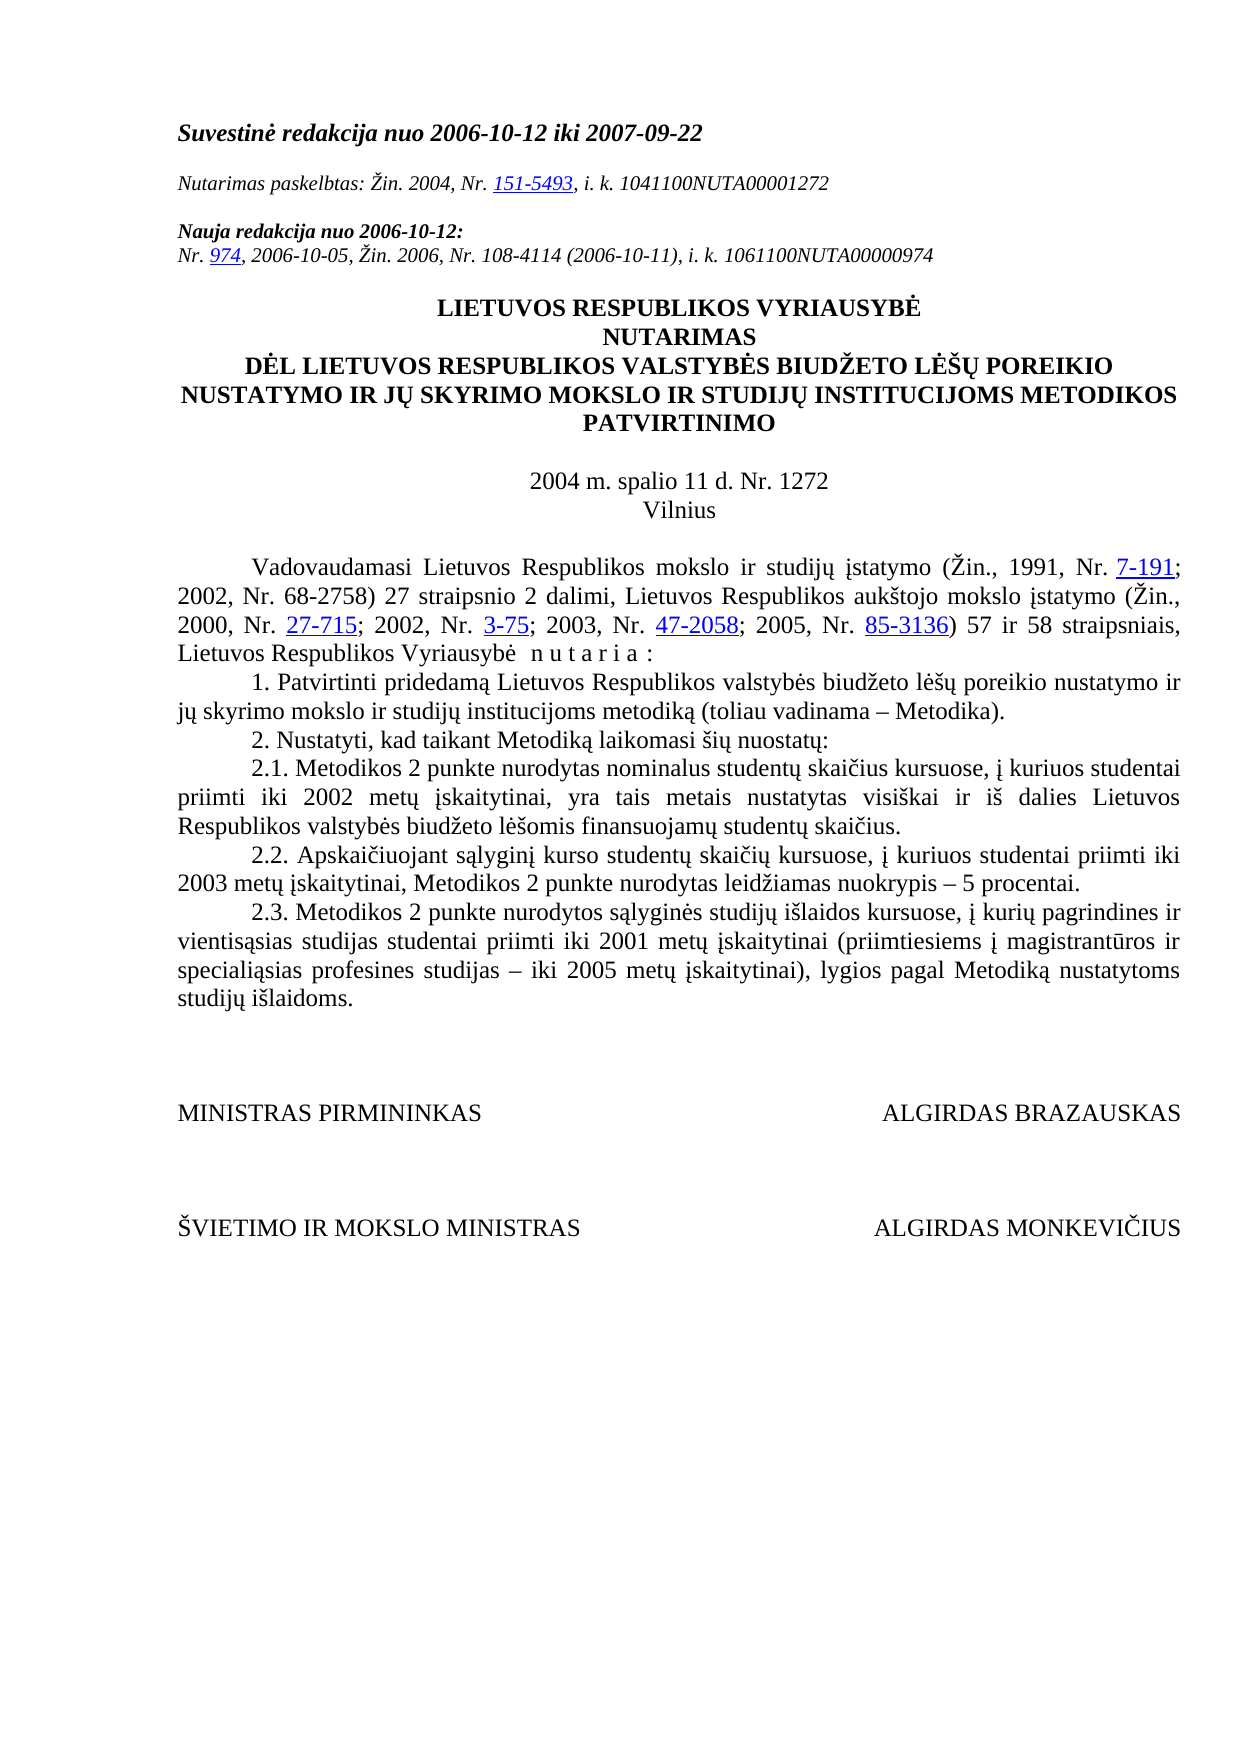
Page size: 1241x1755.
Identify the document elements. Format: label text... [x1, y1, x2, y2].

text 1. Patvirtinti pridedamą Lietuvos Respublikos valstybės biudžeto lėšų poreikio nustatymo ir jų skyrimo mokslo ir studijų institucijoms metodiką (toliau vadinama – Metodika). [177, 667, 1181, 725]
text 2.2. Apskaičiuojant sąlyginį kurso studentų skaičių kursuose, į kuriuos studentai priimti iki 2003 metų įskaitytinai, Metodikos 2 punkte nurodytas leidžiamas nuokrypis – 5 procentai. [177, 840, 1181, 897]
text 2.3. Metodikos 2 punkte nurodytos sąlyginės studijų išlaidos kursuose, į kurių pagrindines ir vientisąsias studijas studentai priimti iki 2001 metų įskaitytinai (priimtiesiems į magistrantūros ir specialiąsias profesines studijas – iki 2005 metų įskaitytinai), lygios pagal Metodiką nustatytoms studijų išlaidoms. [177, 897, 1181, 1012]
text Nr. 974, 2006-10-05, Žin. 2006, Nr. 108-4114 (2006-10-11), i. k. 1061100NUTA00000974 [177, 243, 1181, 267]
text 2004 m. spalio 11 d. Nr. 1272 [177, 466, 1181, 495]
text Nauja redakcija nuo 2006-10-12: [177, 219, 1181, 243]
text Vadovaudamasi Lietuvos Respublikos mokslo ir studijų įstatymo (Žin., 1991, Nr. 7-191; 2002, Nr. 68-2758) 27 straipsnio 2 dalimi, Lietuvos Respublikos aukštojo mokslo įstatymo (Žin., 2000, Nr. 27-715; 2002, Nr. 3-75; 2003, Nr. 47-2058; 2005, Nr. 85-3136) 57 ir 58 straipsniais, Lietuvos Respublikos Vyriausybė nutaria: [177, 552, 1181, 667]
text LIETUVOS RESPUBLIKOS VYRIAUSYBĖ [177, 293, 1181, 322]
text Vilnius [177, 495, 1181, 523]
text Nutarimas paskelbtas: Žin. 2004, Nr. 151-5493, i. k. 1041100NUTA00001272 [177, 171, 1181, 195]
text 2.1. Metodikos 2 punkte nurodytas nominalus studentų skaičius kursuose, į kuriuos studentai priimti iki 2002 metų įskaitytinai, yra tais metais nustatytas visiškai ir iš dalies Lietuvos Respublikos valstybės biudžeto lėšomis finansuojamų studentų skaičius. [177, 753, 1181, 840]
text MINISTRAS PIRMININKAS ALGIRDAS BRAZAUSKAS [177, 1098, 1181, 1127]
text DĖL LIETUVOS RESPUBLIKOS VALSTYBĖS BIUDŽETO LĖŠŲ POREIKIO NUSTATYMO IR JŲ SKYRIMO MOKSLO IR STUDIJŲ INSTITUCIJOMS METODIKOS PATVIRTINIMO [177, 351, 1181, 437]
text 2. Nustatyti, kad taikant Metodiką laikomasi šių nuostatų: [177, 725, 1181, 753]
text ŠVIETIMO IR MOKSLO MINISTRAS ALGIRDAS MONKEVIČIUS [177, 1213, 1181, 1242]
text Suvestinė redakcija nuo 2006-10-12 iki 2007-09-22 [177, 118, 1181, 147]
text NUTARIMAS [177, 322, 1181, 351]
